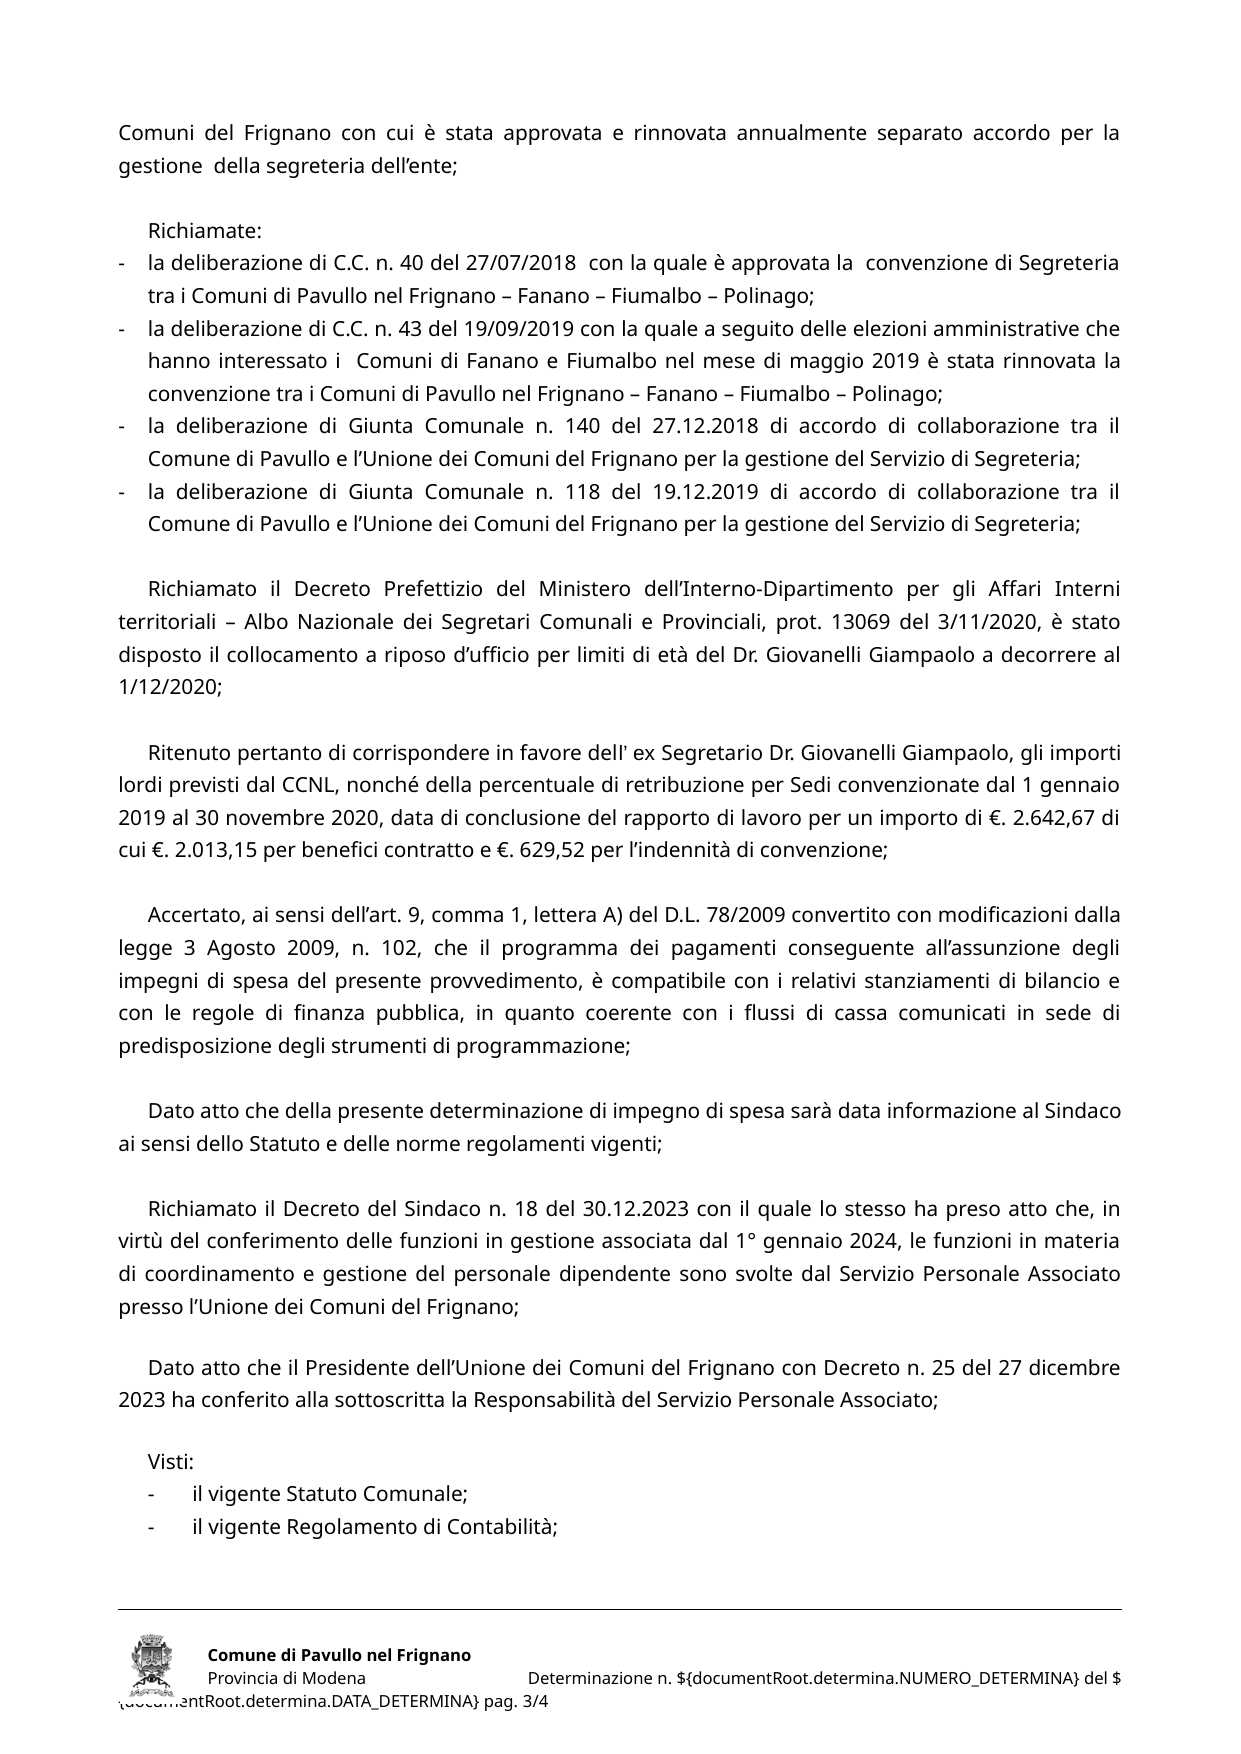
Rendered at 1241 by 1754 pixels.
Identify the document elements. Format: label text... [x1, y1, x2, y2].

list il vigente Regolamento di Contabilità; [148, 1512, 1122, 1541]
text Richiamate: [118, 216, 1122, 244]
text Ritenuto pertanto di corrispondere in favore dell’ ex Segretario Dr. Giovanelli Giampaolo, gli importi lordi previsti dal CCNL, nonché della percentuale di retribuzione per Sedi convenzionate dal 1 gennaio 2019 al 30 novembre 2020, data di conclusione del rapporto di lavoro per un importo di €. 2.642,67 di cui €. 2.013,15 per benefici contratto e €. 629,52 per l’indennità di convenzione; [118, 738, 1122, 864]
text Comuni del Frignano con cui è stata approvata e rinnovata annualmente separato accordo per la gestione della segreteria dell’ente; [118, 118, 1122, 179]
list la deliberazione di Giunta Comunale n. 140 del 27.12.2018 di accordo di collaborazione tra il Comune di Pavullo e l’Unione dei Comuni del Frignano per la gestione del Servizio di Segreteria; [118, 412, 1122, 473]
list la deliberazione di Giunta Comunale n. 118 del 19.12.2019 di accordo di collaborazione tra il Comune di Pavullo e l’Unione dei Comuni del Frignano per la gestione del Servizio di Segreteria; [118, 477, 1122, 538]
list la deliberazione di C.C. n. 43 del 19/09/2019 con la quale a seguito delle elezioni amministrative che hanno interessato i Comuni di Fanano e Fiumalbo nel mese di maggio 2019 è stata rinnovata la convenzione tra i Comuni di Pavullo nel Frignano – Fanano – Fiumalbo – Polinago; [118, 314, 1122, 407]
list il vigente Statuto Comunale; [148, 1479, 1122, 1508]
list la deliberazione di C.C. n. 40 del 27/07/2018 con la quale è approvata la convenzione di Segreteria tra i Comuni di Pavullo nel Frignano – Fanano – Fiumalbo – Polinago; [118, 248, 1122, 309]
text Richiamato il Decreto del Sindaco n. 18 del 30.12.2023 con il quale lo stesso ha preso atto che, in virtù del conferimento delle funzioni in gestione associata dal 1° gennaio 2024, le funzioni in materia di coordinamento e gestione del personale dipendente sono svolte dal Servizio Personale Associato presso l’Unione dei Comuni del Frignano; [118, 1194, 1122, 1320]
text Accertato, ai sensi dell’art. 9, comma 1, lettera A) del D.L. 78/2009 convertito con modificazioni dalla legge 3 Agosto 2009, n. 102, che il programma dei pagamenti conseguente all’assunzione degli impegni di spesa del presente provvedimento, è compatibile con i relativi stanziamenti di bilancio e con le regole di finanza pubblica, in quanto coerente con i flussi di cassa comunicati in sede di predisposizione degli strumenti di programmazione; [118, 901, 1122, 1059]
text Dato atto che della presente determinazione di impegno di spesa sarà data informazione al Sindaco ai sensi dello Statuto e delle norme regolamenti vigenti; [118, 1096, 1122, 1157]
text Visti: [118, 1447, 1122, 1475]
text Dato atto che il Presidente dell’Unione dei Comuni del Frignano con Decreto n. 25 del 27 dicembre 2023 ha conferito alla sottoscritta la Responsabilità del Servizio Personale Associato; [118, 1353, 1122, 1414]
text Richiamato il Decreto Prefettizio del Ministero dell’Interno-Dipartimento per gli Affari Interni territoriali – Albo Nazionale dei Segretari Comunali e Provinciali, prot. 13069 del 3/11/2020, è stato disposto il collocamento a riposo d’ufficio per limiti di età del Dr. Giovanelli Giampaolo a decorrere al 1/12/2020; [118, 574, 1122, 701]
picture [120, 1631, 183, 1704]
